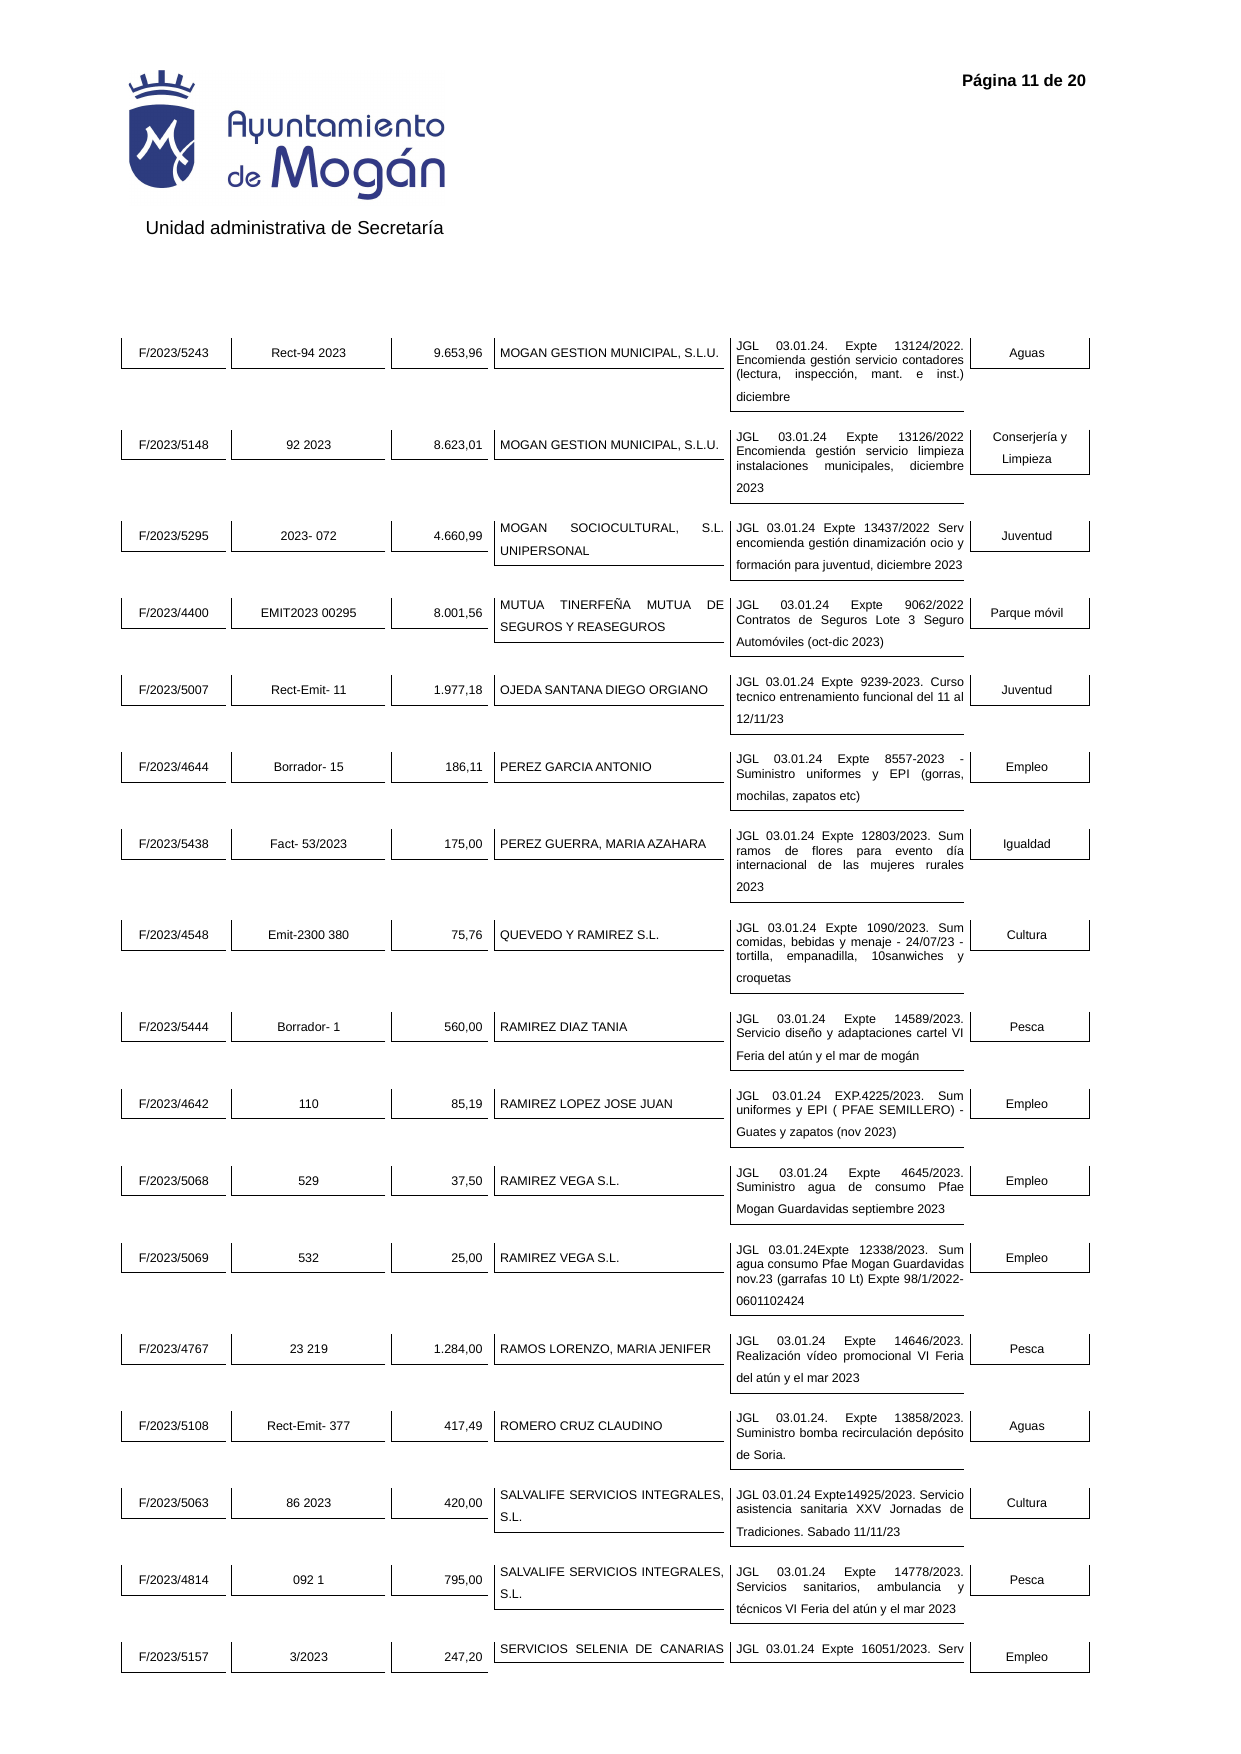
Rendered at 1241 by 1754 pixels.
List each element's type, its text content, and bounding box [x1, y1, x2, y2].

table_cell Rect-94 2023 [229, 335, 388, 427]
table_cell F/2023/4548 [118, 917, 228, 1009]
table_cell Rect-Emit- 377 [229, 1408, 388, 1485]
table_cell 25,00 [388, 1240, 491, 1331]
table_cell 529 [229, 1163, 388, 1239]
table_cell F/2023/5157 [118, 1639, 228, 1675]
table_cell F/2023/5444 [118, 1009, 228, 1086]
table_cell JGL 03.01.24 Expte 9239-2023. Curso tecnico entrenamiento funcional del 11 al 12/11/23 [727, 672, 967, 749]
table_cell JGL 03.01.24 Expte 16051/2023. Serv [727, 1639, 967, 1675]
table_cell 247,20 [388, 1639, 491, 1675]
table_cell 110 [229, 1086, 388, 1163]
table_cell JGL 03.01.24 Expte 14646/2023. Realización vídeo promocional VI Feria del atún y el mar 2023 [727, 1331, 967, 1408]
table_cell JGL 03.01.24 Expte14925/2023. Servicio asistencia sanitaria XXV Jornadas de Tradiciones. Sabado 11/11/23 [727, 1485, 967, 1562]
table_cell JGL 03.01.24 Expte 4645/2023. Suministro agua de consumo Pfae Mogan Guardavidas septiembre 2023 [727, 1163, 967, 1239]
table_cell 2023- 072 [229, 518, 388, 595]
table_cell Pesca [967, 1009, 1092, 1086]
table_cell EMIT2023 00295 [229, 595, 388, 672]
table_cell 86 2023 [229, 1485, 388, 1562]
table_cell SERVICIOS SELENIA DE CANARIAS [491, 1639, 727, 1675]
table_cell 8.623,01 [388, 427, 491, 518]
table_cell 4.660,99 [388, 518, 491, 595]
table_cell OJEDA SANTANA DIEGO ORGIANO [491, 672, 727, 749]
table_cell 532 [229, 1240, 388, 1331]
table_cell 175,00 [388, 826, 491, 917]
table_cell F/2023/5148 [118, 427, 228, 518]
table_cell 186,11 [388, 749, 491, 826]
table_cell F/2023/4644 [118, 749, 228, 826]
table_cell MOGAN SOCIOCULTURAL, S.L. UNIPERSONAL [491, 518, 727, 595]
table_cell F/2023/4814 [118, 1562, 228, 1639]
table_cell Empleo [967, 749, 1092, 826]
table_cell 8.001,56 [388, 595, 491, 672]
table_cell QUEVEDO Y RAMIREZ S.L. [491, 917, 727, 1009]
table_cell 37,50 [388, 1163, 491, 1239]
table_cell JGL 03.01.24. Expte 13858/2023. Suministro bomba recirculación depósito de Soria. [727, 1408, 967, 1485]
table_cell F/2023/5007 [118, 672, 228, 749]
table_cell RAMOS LORENZO, MARIA JENIFER [491, 1331, 727, 1408]
table_cell F/2023/5063 [118, 1485, 228, 1562]
table_cell JGL 03.01.24 Expte 1090/2023. Sum comidas, bebidas y menaje - 24/07/23 - tortilla, empanadilla, 10sanwiches y croquetas [727, 917, 967, 1009]
table_cell JGL 03.01.24 Expte 14589/2023. Servicio diseño y adaptaciones cartel VI Feria del atún y el mar de mogán [727, 1009, 967, 1086]
table_cell JGL 03.01.24 Expte 9062/2022 Contratos de Seguros Lote 3 Seguro Automóviles (oct-dic 2023) [727, 595, 967, 672]
table_cell Conserjería y Limpieza [967, 427, 1092, 518]
table_cell Empleo [967, 1086, 1092, 1163]
table_cell Aguas [967, 1408, 1092, 1485]
table_cell Fact- 53/2023 [229, 826, 388, 917]
table_cell Empleo [967, 1163, 1092, 1239]
table_cell 417,49 [388, 1408, 491, 1485]
table_cell Borrador- 15 [229, 749, 388, 826]
table_cell ROMERO CRUZ CLAUDINO [491, 1408, 727, 1485]
table_cell Juventud [967, 672, 1092, 749]
table_cell 560,00 [388, 1009, 491, 1086]
table_cell 1.284,00 [388, 1331, 491, 1408]
table_cell JGL 03.01.24 Expte 12803/2023. Sum ramos de flores para evento día internacional de las mujeres rurales 2023 [727, 826, 967, 917]
table_cell Igualdad [967, 826, 1092, 917]
table_cell SALVALIFE SERVICIOS INTEGRALES, S.L. [491, 1485, 727, 1562]
table_cell MUTUA TINERFEÑA MUTUA DE SEGUROS Y REASEGUROS [491, 595, 727, 672]
table_cell 85,19 [388, 1086, 491, 1163]
table_cell Aguas [967, 335, 1092, 427]
table_cell Pesca [967, 1331, 1092, 1408]
table_cell PEREZ GUERRA, MARIA AZAHARA [491, 826, 727, 917]
table_cell F/2023/5295 [118, 518, 228, 595]
table_cell JGL 03.01.24 Expte 13126/2022 Encomienda gestión servicio limpieza instalaciones municipales, diciembre 2023 [727, 427, 967, 518]
table_cell RAMIREZ DIAZ TANIA [491, 1009, 727, 1086]
table_cell 3/2023 [229, 1639, 388, 1675]
table_cell Empleo [967, 1639, 1092, 1675]
table_cell JGL 03.01.24. Expte 13124/2022. Encomienda gestión servicio contadores (lectura, inspección, mant. e inst.) diciembre [727, 335, 967, 427]
table_cell Borrador- 1 [229, 1009, 388, 1086]
table_cell F/2023/4642 [118, 1086, 228, 1163]
table_cell JGL 03.01.24 Expte 14778/2023. Servicios sanitarios, ambulancia y técnicos VI Feria del atún y el mar 2023 [727, 1562, 967, 1639]
table_cell 23 219 [229, 1331, 388, 1408]
table_cell PEREZ GARCIA ANTONIO [491, 749, 727, 826]
table_cell 092 1 [229, 1562, 388, 1639]
table_cell F/2023/4767 [118, 1331, 228, 1408]
table_cell Emit-2300 380 [229, 917, 388, 1009]
table_cell F/2023/5243 [118, 335, 228, 427]
table_cell RAMIREZ LOPEZ JOSE JUAN [491, 1086, 727, 1163]
table_cell 420,00 [388, 1485, 491, 1562]
table_cell JGL 03.01.24 Expte 13437/2022 Serv encomienda gestión dinamización ocio y formación para juventud, diciembre 2023 [727, 518, 967, 595]
table_cell 92 2023 [229, 427, 388, 518]
table_cell Empleo [967, 1240, 1092, 1331]
table_cell RAMIREZ VEGA S.L. [491, 1240, 727, 1331]
table_cell 795,00 [388, 1562, 491, 1639]
table_cell JGL 03.01.24 EXP.4225/2023. Sum uniformes y EPI ( PFAE SEMILLERO) - Guates y zapatos (nov 2023) [727, 1086, 967, 1163]
table_cell F/2023/5438 [118, 826, 228, 917]
table_cell JGL 03.01.24Expte 12338/2023. Sum agua consumo Pfae Mogan Guardavidas nov.23 (garrafas 10 Lt) Expte 98/1/2022-0601102424 [727, 1240, 967, 1331]
table_cell Rect-Emit- 11 [229, 672, 388, 749]
table_cell 1.977,18 [388, 672, 491, 749]
table_cell Cultura [967, 917, 1092, 1009]
picture [128, 70, 445, 206]
table_cell 75,76 [388, 917, 491, 1009]
table_cell Pesca [967, 1562, 1092, 1639]
table_cell Cultura [967, 1485, 1092, 1562]
table_cell MOGAN GESTION MUNICIPAL, S.L.U. [491, 427, 727, 518]
table_cell 9.653,96 [388, 335, 491, 427]
table_cell JGL 03.01.24 Expte 8557-2023 - Suministro uniformes y EPI (gorras, mochilas, zapatos etc) [727, 749, 967, 826]
table_cell Parque móvil [967, 595, 1092, 672]
table_cell F/2023/5069 [118, 1240, 228, 1331]
table_cell F/2023/5068 [118, 1163, 228, 1239]
table_cell Juventud [967, 518, 1092, 595]
table_cell SALVALIFE SERVICIOS INTEGRALES, S.L. [491, 1562, 727, 1639]
table_cell RAMIREZ VEGA S.L. [491, 1163, 727, 1239]
table_cell MOGAN GESTION MUNICIPAL, S.L.U. [491, 335, 727, 427]
table_cell F/2023/4400 [118, 595, 228, 672]
table_cell F/2023/5108 [118, 1408, 228, 1485]
